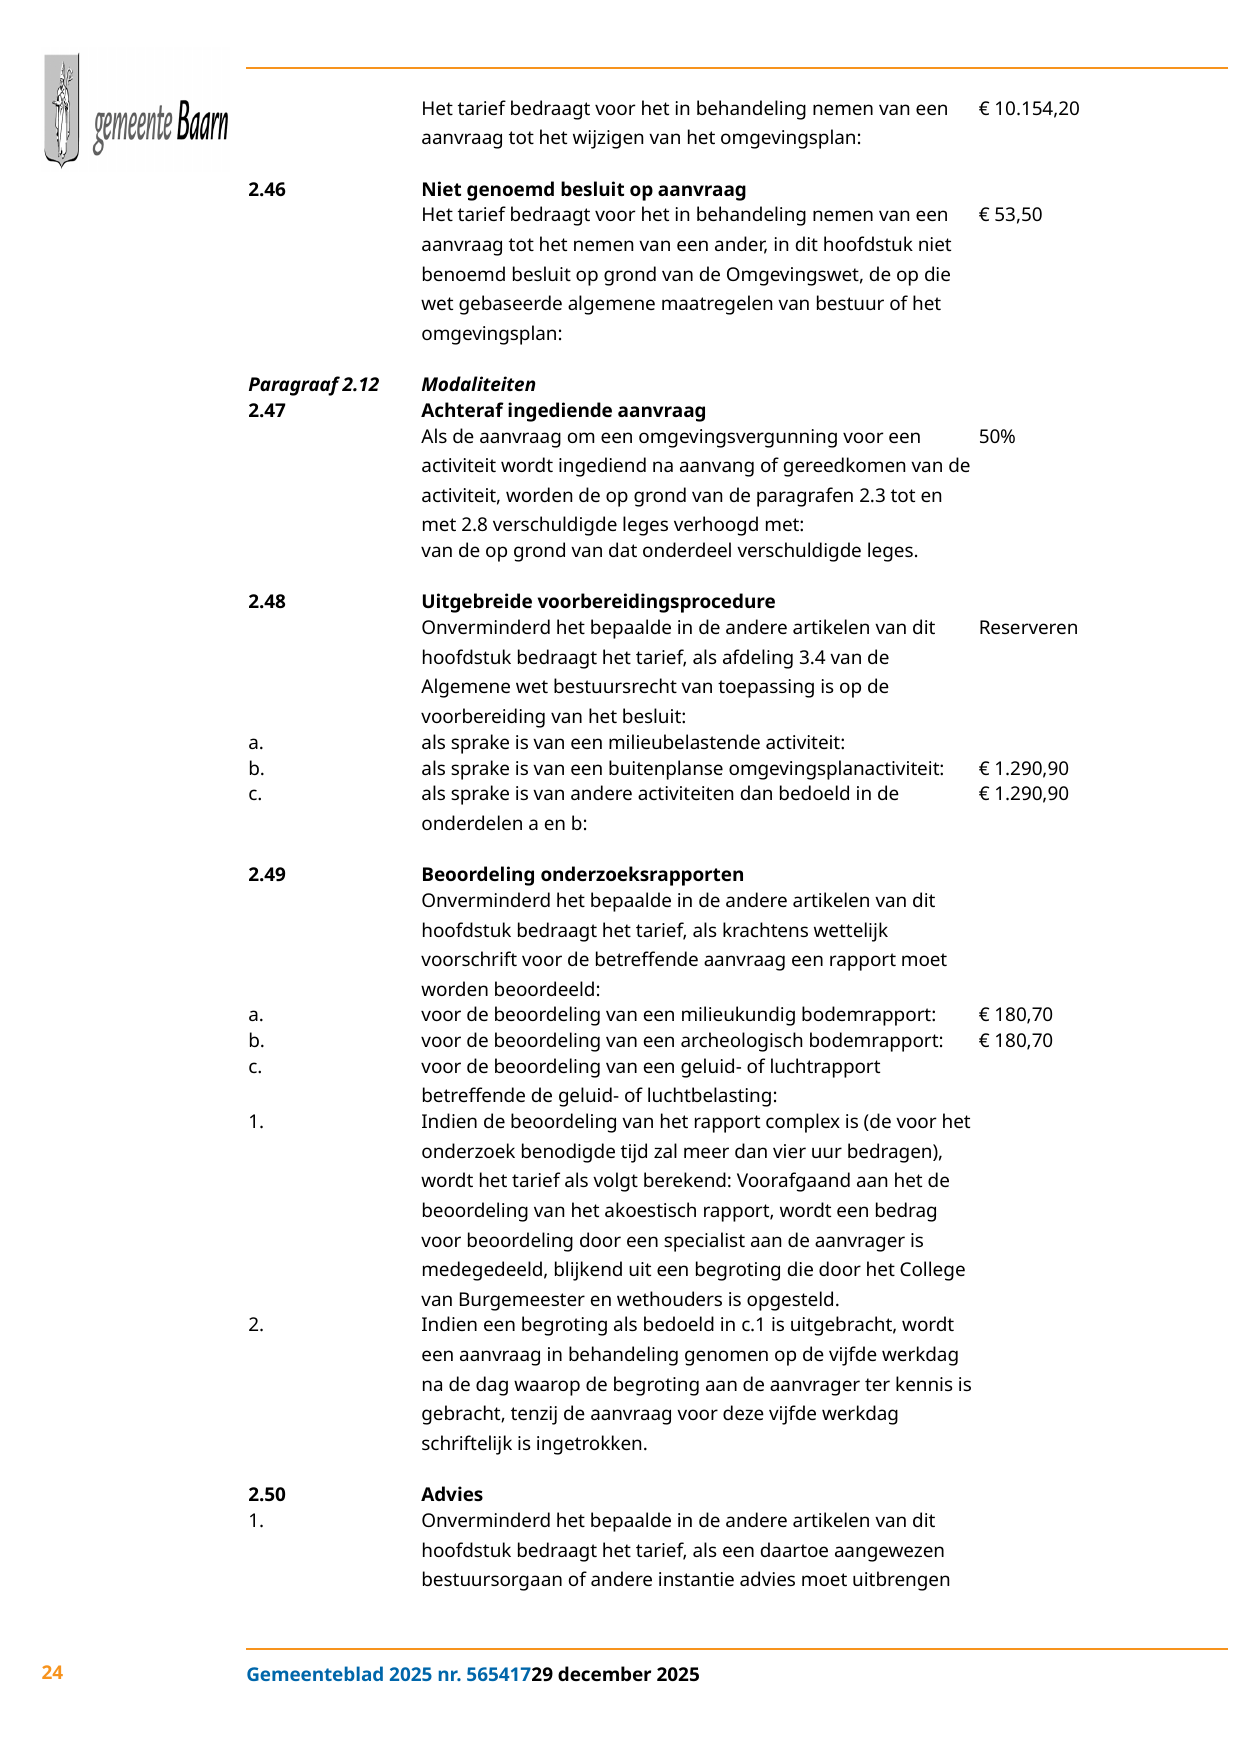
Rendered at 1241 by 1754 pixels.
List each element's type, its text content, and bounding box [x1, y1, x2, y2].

table_cell [979, 861, 1152, 887]
table_cell € 1.290,90 [979, 780, 1152, 836]
table_cell € 180,70 [979, 1028, 1152, 1053]
table_cell Het tarief bedraagt voor het in behandeling nemen van een aanvraag tot het nemen van een ander, in dit hoofdstuk niet benoemd besluit op grond van de Omgevingswet, de op die wet gebaseerde algemene maatregelen van bestuur of het omgevingsplan: [421, 202, 978, 346]
table_cell Onverminderd het bepaalde in de andere artikelen van dit hoofdstuk bedraagt het tarief, als krachtens wettelijk voorschrift voor de betreffende aanvraag een rapport moet worden beoordeeld: [421, 887, 978, 1002]
table_cell 2.46 [248, 176, 421, 202]
table_cell 2.49 [248, 861, 421, 887]
table_cell 2. [248, 1312, 421, 1456]
table_cell 1. [248, 1109, 421, 1312]
table_cell [421, 836, 978, 861]
table_cell [979, 397, 1152, 423]
table_cell c. [248, 1053, 421, 1108]
table_cell [421, 563, 978, 589]
table_cell 2.48 [248, 589, 421, 614]
table_cell Indien een begroting als bedoeld in c.1 is uitgebracht, wordt een aanvraag in behandeling genomen op de vijfde werkdag na de dag waarop de begroting aan de aanvrager ter kennis is gebracht, tenzij de aanvraag voor deze vijfde werkdag schriftelijk is ingetrokken. [421, 1312, 978, 1456]
table_cell Onverminderd het bepaalde in de andere artikelen van dit hoofdstuk bedraagt het tarief, als afdeling 3.4 van de Algemene wet bestuursrecht van toepassing is op de voorbereiding van het besluit: [421, 615, 978, 729]
table_cell Reserveren [979, 615, 1152, 729]
table_cell Het tarief bedraagt voor het in behandeling nemen van een aanvraag tot het wijzigen van het omgevingsplan: [421, 95, 978, 150]
table_cell a. [248, 729, 421, 755]
table_cell [979, 589, 1152, 614]
table_cell Uitgebreide voorbereidingsprocedure [421, 589, 978, 614]
table_cell Indien de beoordeling van het rapport complex is (de voor het onderzoek benodigde tijd zal meer dan vier uur bedragen), wordt het tarief als volgt berekend: Voorafgaand aan het de beoordeling van het akoestisch rapport, wordt een bedrag voor beoordeling door een specialist aan de aanvrager is medegedeeld, blijkend uit een begroting die door het College van Burgemeester en wethouders is opgesteld. [421, 1109, 978, 1312]
table_cell [248, 95, 421, 150]
table_cell a. [248, 1002, 421, 1027]
table_cell 2.50 [248, 1481, 421, 1507]
table_cell [421, 346, 978, 371]
table_cell [248, 537, 421, 563]
table_cell Paragraaf 2.12 [248, 371, 421, 397]
table_cell [979, 1109, 1152, 1312]
table_cell [248, 423, 421, 537]
table_cell als sprake is van andere activiteiten dan bedoeld in de onderdelen a en b: [421, 780, 978, 836]
table_cell van de op grond van dat onderdeel verschuldigde leges. [421, 537, 978, 563]
table_cell [979, 1481, 1152, 1507]
table_cell Niet genoemd besluit op aanvraag [421, 176, 978, 202]
table_cell c. [248, 780, 421, 836]
table_cell [979, 537, 1152, 563]
table_cell b. [248, 1028, 421, 1053]
table_cell [979, 346, 1152, 371]
table_cell als sprake is van een milieubelastende activiteit: [421, 729, 978, 755]
table_cell [979, 836, 1152, 861]
table_cell [248, 202, 421, 346]
table_cell [979, 150, 1152, 176]
table_cell 2.47 [248, 397, 421, 423]
table_cell [421, 150, 978, 176]
table_cell [979, 563, 1152, 589]
table_cell [979, 1507, 1152, 1592]
table_cell [421, 1456, 978, 1481]
table_cell [979, 1053, 1152, 1108]
table_cell [979, 371, 1152, 397]
table_cell € 180,70 [979, 1002, 1152, 1027]
table_cell Modaliteiten [421, 371, 978, 397]
table_cell Als de aanvraag om een omgevingsvergunning voor een activiteit wordt ingediend na aanvang of gereedkomen van de activiteit, worden de op grond van de paragrafen 2.3 tot en met 2.8 verschuldigde leges verhoogd met: [421, 423, 978, 537]
table_cell € 10.154,20 [979, 95, 1152, 150]
table_cell 50% [979, 423, 1152, 537]
table_cell b. [248, 755, 421, 780]
table_cell als sprake is van een buitenplanse omgevingsplanactiviteit: [421, 755, 978, 780]
table_cell [979, 887, 1152, 1002]
table_cell [248, 836, 421, 861]
table_cell [248, 615, 421, 729]
table_cell Onverminderd het bepaalde in de andere artikelen van dit hoofdstuk bedraagt het tarief, als een daartoe aangewezen bestuursorgaan of andere instantie advies moet uitbrengen [421, 1507, 978, 1592]
table_cell [248, 1456, 421, 1481]
table_cell voor de beoordeling van een archeologisch bodemrapport: [421, 1028, 978, 1053]
table_cell [248, 887, 421, 1002]
table_cell Beoordeling onderzoeksrapporten [421, 861, 978, 887]
table_cell [979, 1312, 1152, 1456]
table_cell [248, 346, 421, 371]
table_cell [979, 176, 1152, 202]
table_cell Achteraf ingediende aanvraag [421, 397, 978, 423]
table_cell voor de beoordeling van een geluid- of luchtrapport betreffende de geluid- of luchtbelasting: [421, 1053, 978, 1108]
table_cell € 53,50 [979, 202, 1152, 346]
table_cell [979, 729, 1152, 755]
table_cell [248, 150, 421, 176]
table_cell Advies [421, 1481, 978, 1507]
table_cell [979, 1456, 1152, 1481]
picture [41, 47, 231, 172]
table_cell 1. [248, 1507, 421, 1592]
table_cell € 1.290,90 [979, 755, 1152, 780]
table_cell voor de beoordeling van een milieukundig bodemrapport: [421, 1002, 978, 1027]
table_cell [248, 563, 421, 589]
